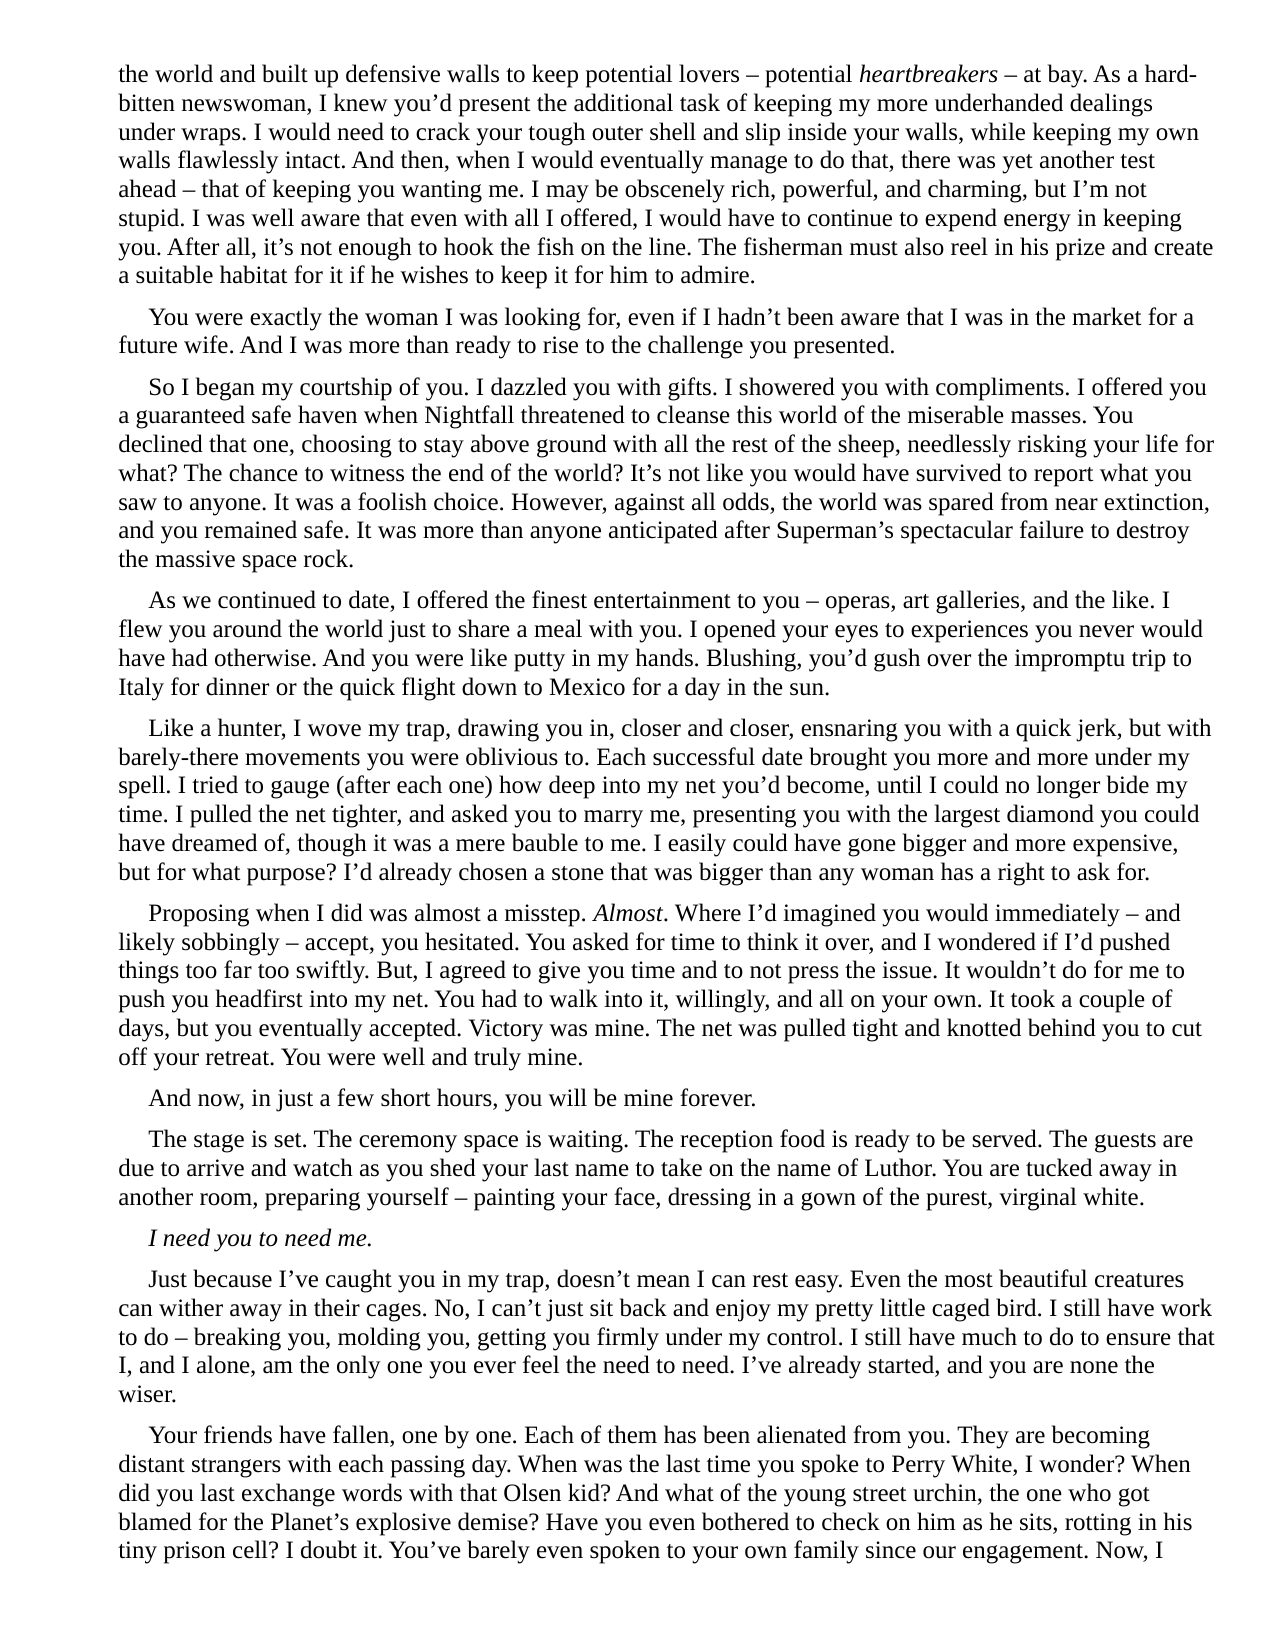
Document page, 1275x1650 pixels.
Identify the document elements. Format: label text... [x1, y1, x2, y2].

text the world and built up defensive walls to keep potential lovers – potential heartbreakers – at bay. As a hard-bitten newswoman, I knew you’d present the additional task of keeping my more underhanded dealings under wraps. I would need to crack your tough outer shell and slip inside your walls, while keeping my own walls flawlessly intact. And then, when I would eventually manage to do that, there was yet another test ahead – that of keeping you wanting me. I may be obscenely rich, powerful, and charming, but I’m not stupid. I was well aware that even with all I offered, I would have to continue to expend energy in keeping you. After all, it’s not enough to hook the fish on the line. The fisherman must also reel in his prize and create a suitable habitat for it if he wishes to keep it for him to admire. [118, 59, 1216, 289]
text Just because I’ve caught you in my trap, doesn’t mean I can rest easy. Even the most beautiful creatures can wither away in their cages. No, I can’t just sit back and enjoy my pretty little caged bird. I still have work to do – breaking you, molding you, getting you firmly under my control. I still have much to do to ensure that I, and I alone, am the only one you ever feel the need to need. I’ve already started, and you are none the wiser. [118, 1264, 1216, 1408]
text Like a hunter, I wove my trap, drawing you in, closer and closer, ensnaring you with a quick jerk, but with barely-there movements you were oblivious to. Each successful date brought you more and more under my spell. I tried to gauge (after each one) how deep into my net you’d become, until I could no longer bide my time. I pulled the net tighter, and asked you to marry me, presenting you with the largest diamond you could have dreamed of, though it was a mere bauble to me. I easily could have gone bigger and more expensive, but for what purpose? I’d already chosen a stone that was bigger than any woman has a right to ask for. [118, 713, 1216, 885]
text The stage is set. The ceremony space is waiting. The reception food is ready to be served. The guests are due to arrive and watch as you shed your last name to take on the name of Luthor. You are tucked away in another room, preparing yourself – painting your face, dressing in a gown of the purest, virginal white. [118, 1124, 1216, 1210]
text I need you to need me. [118, 1223, 1216, 1252]
text Proposing when I did was almost a misstep. Almost. Where I’d imagined you would immediately – and likely sobbingly – accept, you hesitated. You asked for time to think it over, and I wondered if I’d pushed things too far too swiftly. But, I agreed to give you time and to not press the issue. It wouldn’t do for me to push you headfirst into my net. You had to walk into it, willingly, and all on your own. It took a couple of days, but you eventually accepted. Victory was mine. The net was pulled tight and knotted behind you to cut off your retreat. You were well and truly mine. [118, 898, 1216, 1070]
text Your friends have fallen, one by one. Each of them has been alienated from you. They are becoming distant strangers with each passing day. When was the last time you spoke to Perry White, I wonder? When did you last exchange words with that Olsen kid? And what of the young street urchin, the one who got blamed for the Planet’s explosive demise? Have you even bothered to check on him as he sits, rotting in his tiny prison cell? I doubt it. You’ve barely even spoken to your own family since our engagement. Now, I [118, 1420, 1216, 1564]
text So I began my courtship of you. I dazzled you with gifts. I showered you with compliments. I offered you a guaranteed safe haven when Nightfall threatened to cleanse this world of the miserable masses. You declined that one, choosing to stay above ground with all the rest of the sheep, needlessly risking your life for what? The chance to witness the end of the world? It’s not like you would have survived to report what you saw to anyone. It was a foolish choice. However, against all odds, the world was spared from near extinction, and you remained safe. It was more than anyone anticipated after Superman’s spectacular failure to destroy the massive space rock. [118, 372, 1216, 573]
text You were exactly the woman I was looking for, even if I hadn’t been aware that I was in the market for a future wife. And I was more than ready to rise to the challenge you presented. [118, 302, 1216, 359]
text As we continued to date, I offered the finest entertainment to you – operas, art galleries, and the like. I flew you around the world just to share a meal with you. I opened your eyes to experiences you never would have had otherwise. And you were like putty in my hands. Blushing, you’d gush over the impromptu trip to Italy for dinner or the quick flight down to Mexico for a day in the sun. [118, 585, 1216, 700]
text And now, in just a few short hours, you will be mine forever. [118, 1083, 1216, 1112]
